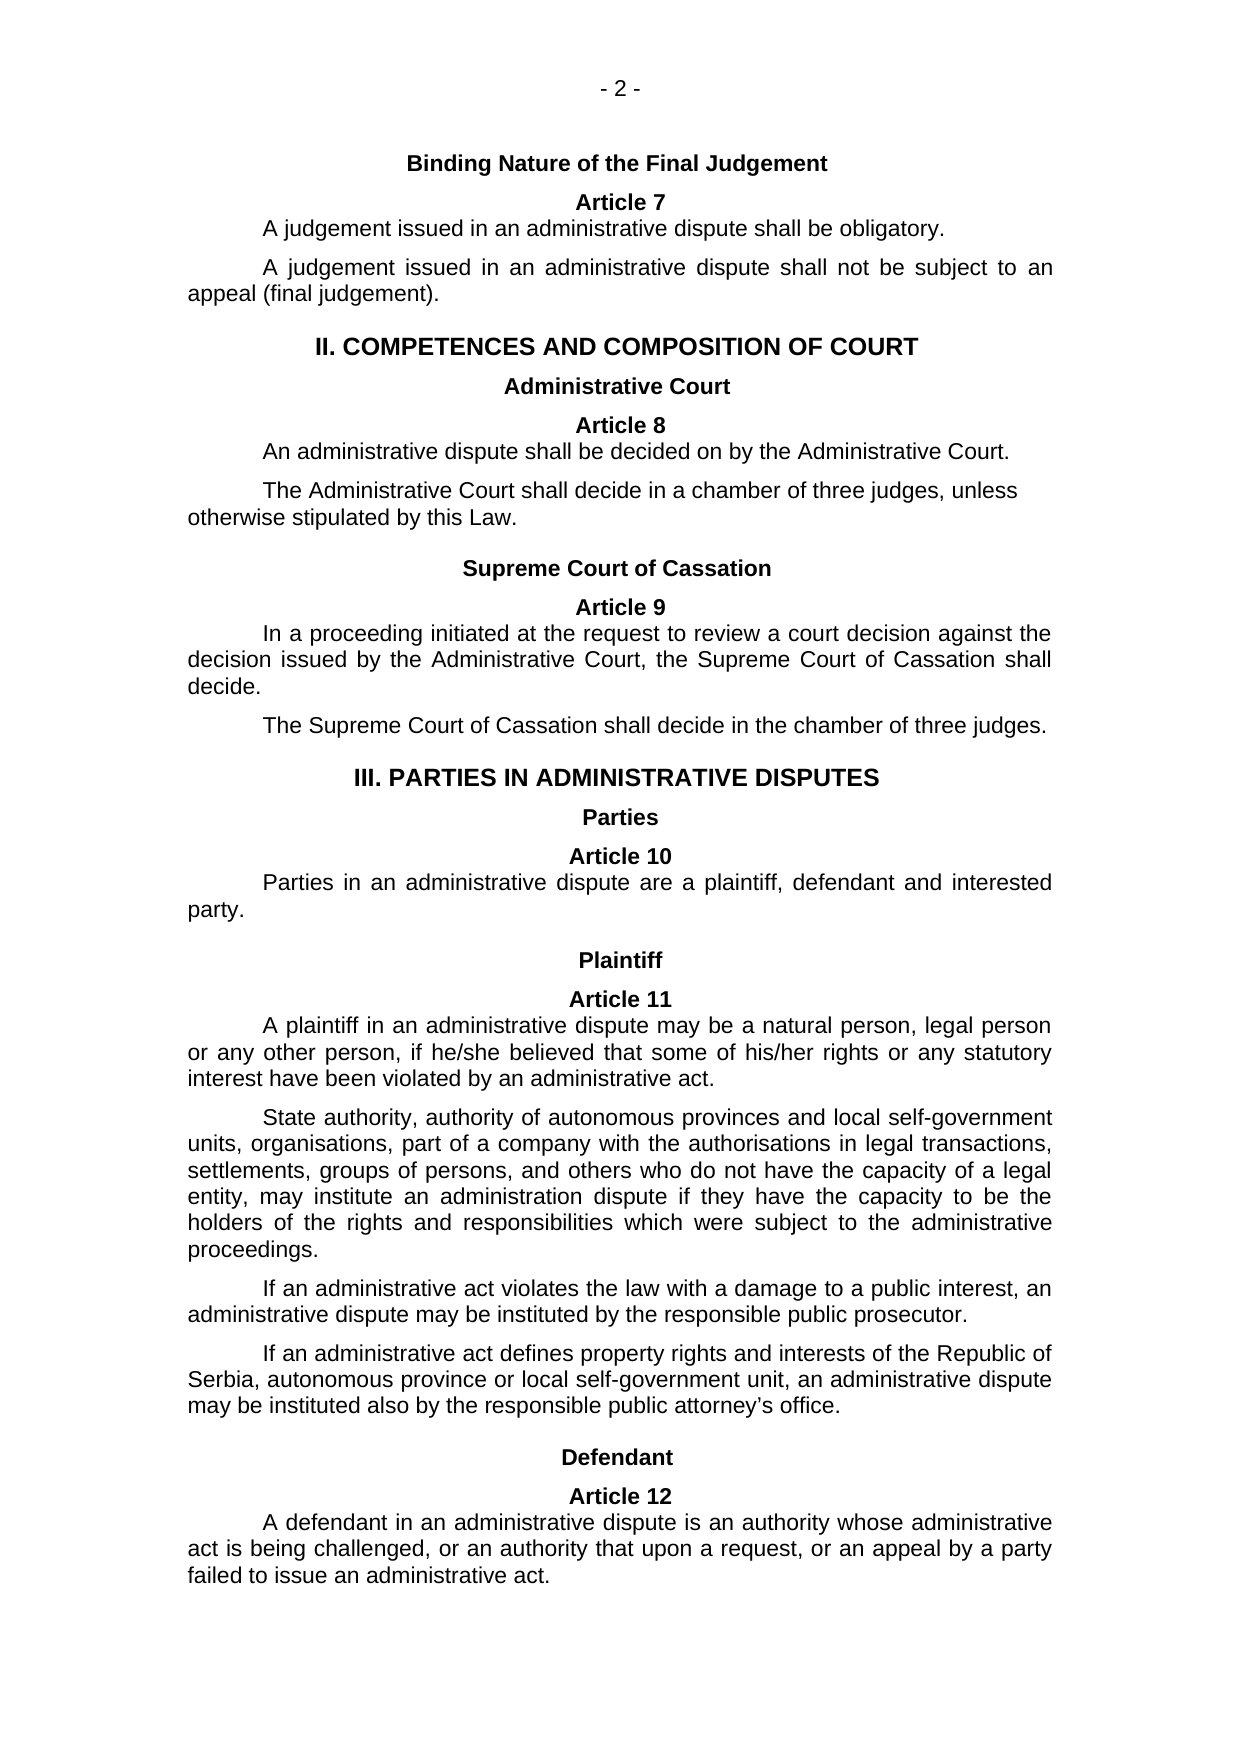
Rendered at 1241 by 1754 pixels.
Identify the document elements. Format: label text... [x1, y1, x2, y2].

text State authority, authority of autonomous provinces and local self-government units, organisations, part of a company with the authorisations in legal transactions, settlements, groups of persons, and others who do not have the capacity of a legal entity, may institute an administration dispute if they have the capacity to be the holders of the rights and responsibilities which were subject to the administrative proceedings. [187, 1104, 1053, 1262]
text Administrative Court [262, 373, 978, 399]
text Supreme Court of Cassation [262, 555, 978, 581]
text Article 11 [262, 986, 978, 1012]
text Parties in an administrative dispute are a plaintiff, defendant and interested party. [187, 869, 1053, 922]
text A judgement issued in an administrative dispute shall not be subject to an appeal (final judgement). [187, 254, 1053, 307]
text Article 7 [262, 189, 978, 215]
text A plaintiff in an administrative dispute may be a natural person, legal person or any other person, if he/she believed that some of his/her rights or any statutory interest have been violated by an administrative act. [187, 1012, 1053, 1091]
text In a proceeding initiated at the request to review a court decision against the decision issued by the Administrative Court, the Supreme Court of Cassation shall decide. [187, 620, 1053, 699]
text II. COMPETENCES AND COMPOSITION OF COURT [202, 332, 1038, 361]
text Article 8 [262, 412, 978, 438]
text If an administrative act violates the law with a damage to a public interest, an administrative dispute may be instituted by the responsible public prosecutor. [187, 1274, 1053, 1327]
text Article 9 [262, 594, 978, 620]
text A judgement issued in an administrative dispute shall be obligatory. [187, 215, 1053, 242]
text Parties [262, 804, 978, 831]
text III. PARTIES IN ADMINISTRATIVE DISPUTES [202, 763, 1038, 792]
text Binding Nature of the Final Judgement [262, 150, 978, 176]
text Plaintiff [262, 947, 978, 973]
text The Supreme Court of Cassation shall decide in the chamber of three judges. [187, 712, 1053, 738]
text If an administrative act defines property rights and interests of the Republic of Serbia, autonomous province or local self-government unit, an administrative dispute may be instituted also by the responsible public attorney’s office. [187, 1340, 1053, 1419]
text The Administrative Court shall decide in a chamber of three judges, unless otherwise stipulated by this Law. [187, 477, 1053, 530]
text An administrative dispute shall be decided on by the Administrative Court. [187, 438, 1053, 464]
text Article 12 [262, 1483, 978, 1509]
text Article 10 [262, 843, 978, 869]
text A defendant in an administrative dispute is an authority whose administrative act is being challenged, or an authority that upon a request, or an appeal by a party failed to issue an administrative act. [187, 1509, 1053, 1588]
text Defendant [262, 1444, 978, 1470]
